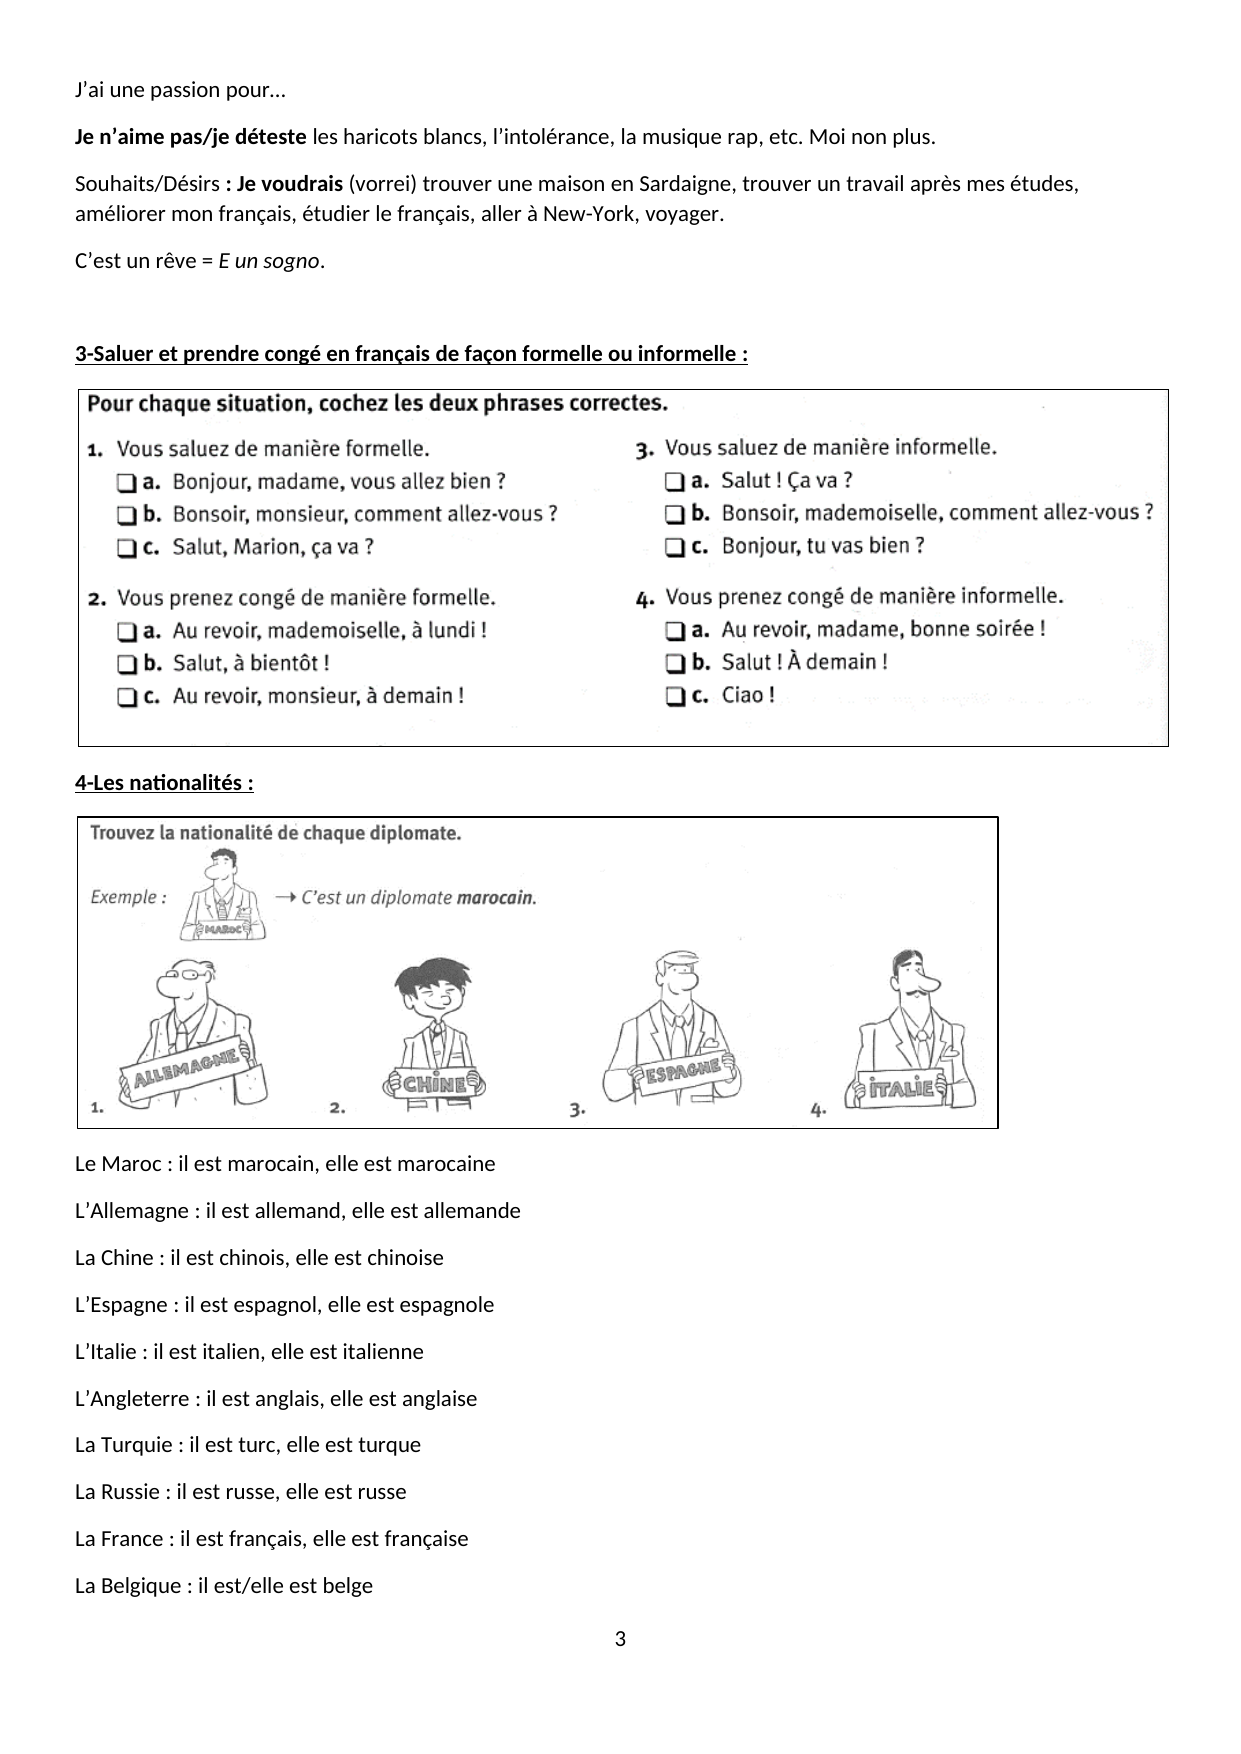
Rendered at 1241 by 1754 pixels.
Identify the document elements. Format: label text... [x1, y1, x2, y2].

text Je n’aime pas/je déteste les haricots blancs, l’intolérance, la musique rap, etc. Moi non plus. [75, 122, 1165, 150]
text L’Italie : il est italien, elle est italienne [75, 1337, 1165, 1365]
text J’ai une passion pour… [75, 75, 1165, 103]
text La Belgique : il est/elle est belge [75, 1571, 1165, 1599]
text 4-Les nationalités : [75, 768, 1165, 796]
text Souhaits/Désirs : Je voudrais (vorrei) trouver une maison en Sardaigne, trouver un travail après mes études, améliorer mon français, étudier le français, aller à New-York, voyager. [75, 169, 1165, 227]
text La France : il est français, elle est française [75, 1524, 1165, 1552]
picture [78, 818, 997, 1128]
text L’Espagne : il est espagnol, elle est espagnole [75, 1290, 1165, 1318]
text 3-Saluer et prendre congé en français de façon formelle ou informelle : [75, 339, 1165, 368]
text La Russie : il est russe, elle est russe [75, 1477, 1165, 1506]
text La Chine : il est chinois, elle est chinoise [75, 1243, 1165, 1271]
text Le Maroc : il est marocain, elle est marocaine [75, 1149, 1165, 1177]
text L’Angleterre : il est anglais, elle est anglaise [75, 1384, 1165, 1412]
text La Turquie : il est turc, elle est turque [75, 1431, 1165, 1459]
picture [79, 390, 1168, 746]
text L’Allemagne : il est allemand, elle est allemande [75, 1196, 1165, 1224]
text C’est un rêve = E un sogno. [75, 246, 1165, 274]
